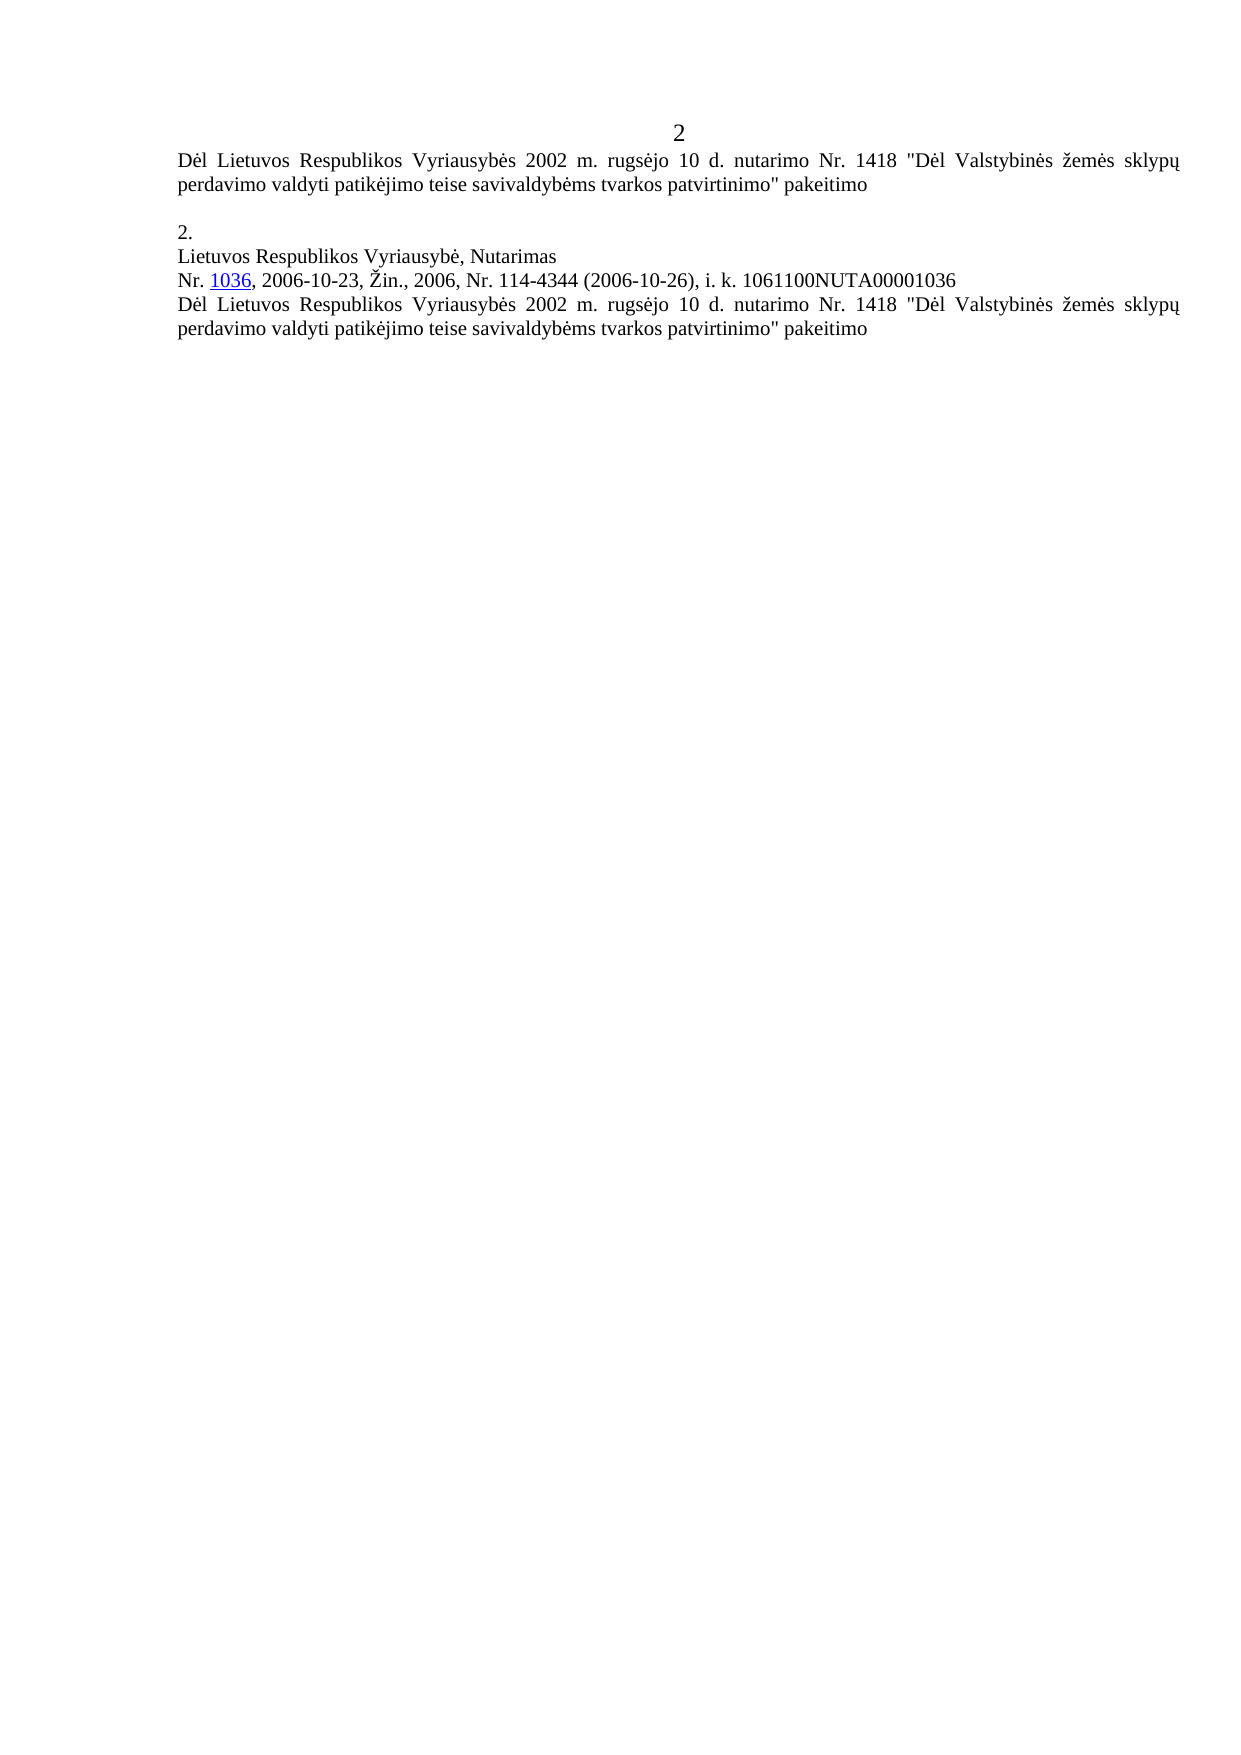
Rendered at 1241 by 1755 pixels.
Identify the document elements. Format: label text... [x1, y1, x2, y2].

text Nr. 1036, 2006-10-23, Žin., 2006, Nr. 114-4344 (2006-10-26), i. k. 1061100NUTA00001036 [177, 268, 1181, 292]
text Dėl Lietuvos Respublikos Vyriausybės 2002 m. rugsėjo 10 d. nutarimo Nr. 1418 "Dėl Valstybinės žemės sklypų perdavimo valdyti patikėjimo teise savivaldybėms tvarkos patvirtinimo" pakeitimo [177, 292, 1181, 340]
text Lietuvos Respublikos Vyriausybė, Nutarimas [177, 244, 1181, 268]
text 2. [177, 220, 1181, 244]
text Dėl Lietuvos Respublikos Vyriausybės 2002 m. rugsėjo 10 d. nutarimo Nr. 1418 "Dėl Valstybinės žemės sklypų perdavimo valdyti patikėjimo teise savivaldybėms tvarkos patvirtinimo" pakeitimo [177, 148, 1181, 196]
